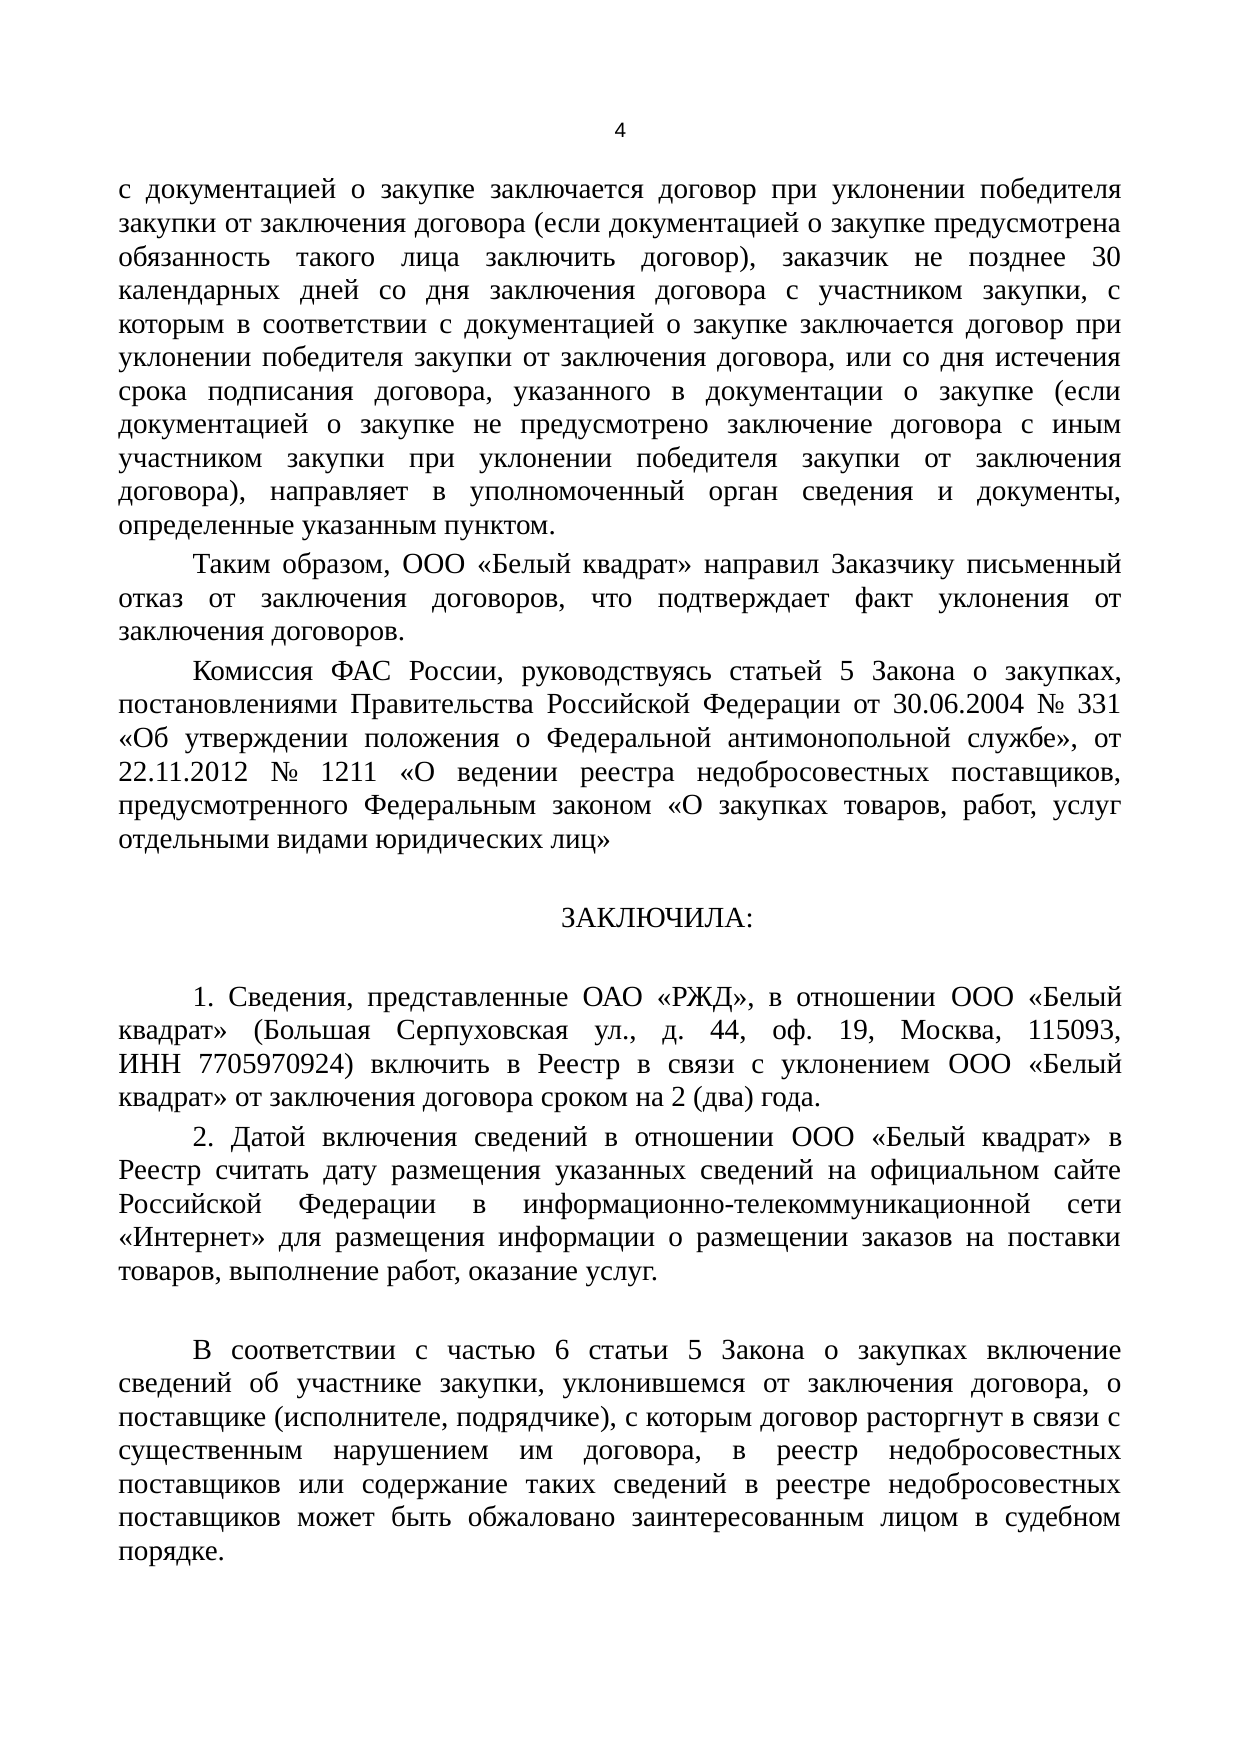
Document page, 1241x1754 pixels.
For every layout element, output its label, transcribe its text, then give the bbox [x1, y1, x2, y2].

text В соответствии с частью 6 статьи 5 Закона о закупках включение сведений об участнике закупки, уклонившемся от заключения договора, о поставщике (исполнителе, подрядчике), с которым договор расторгнут в связи с существенным нарушением им договора, в реестр недобросовестных поставщиков или содержание таких сведений в реестре недобросовестных поставщиков может быть обжаловано заинтересованным лицом в судебном порядке. [118, 1332, 1122, 1567]
text Таким образом, ООО «Белый квадрат» направил Заказчику письменный отказ от заключения договоров, что подтверждает факт уклонения от заключения договоров. [118, 546, 1122, 647]
text Комиссия ФАС России, руководствуясь статьей 5 Закона о закупках, постановлениями Правительства Российской Федерации от 30.06.2004 № 331 «Об утверждении положения о Федеральной антимонопольной службе», от 22.11.2012 № 1211 «О ведении реестра недобросовестных поставщиков, предусмотренного Федеральным законом «О закупках товаров, работ, услуг отдельными видами юридических лиц» [118, 653, 1122, 854]
text ЗАКЛЮЧИЛА: [118, 900, 1122, 933]
text 2. Датой включения сведений в отношении ООО «Белый квадрат» в Реестр считать дату размещения указанных сведений на официальном сайте Российской Федерации в информационно-телекоммуникационной сети «Интернет» для размещения информации о размещении заказов на поставки товаров, выполнение работ, оказание услуг. [118, 1119, 1122, 1286]
text 1. Сведения, представленные ОАО «РЖД», в отношении ООО «Белый квадрат» (Большая Серпуховская ул., д. 44, оф. 19, Москва, 115093, ИНН 7705970924) включить в Реестр в связи с уклонением ООО «Белый квадрат» от заключения договора сроком на 2 (два) года. [118, 979, 1122, 1113]
text с документацией о закупке заключается договор при уклонении победителя закупки от заключения договора (если документацией о закупке предусмотрена обязанность такого лица заключить договор), заказчик не позднее 30 календарных дней со дня заключения договора с участником закупки, с которым в соответствии с документацией о закупке заключается договор при уклонении победителя закупки от заключения договора, или со дня истечения срока подписания договора, указанного в документации о закупке (если документацией о закупке не предусмотрено заключение договора с иным участником закупки при уклонении победителя закупки от заключения договора), направляет в уполномоченный орган сведения и документы, определенные указанным пунктом. [118, 172, 1122, 541]
